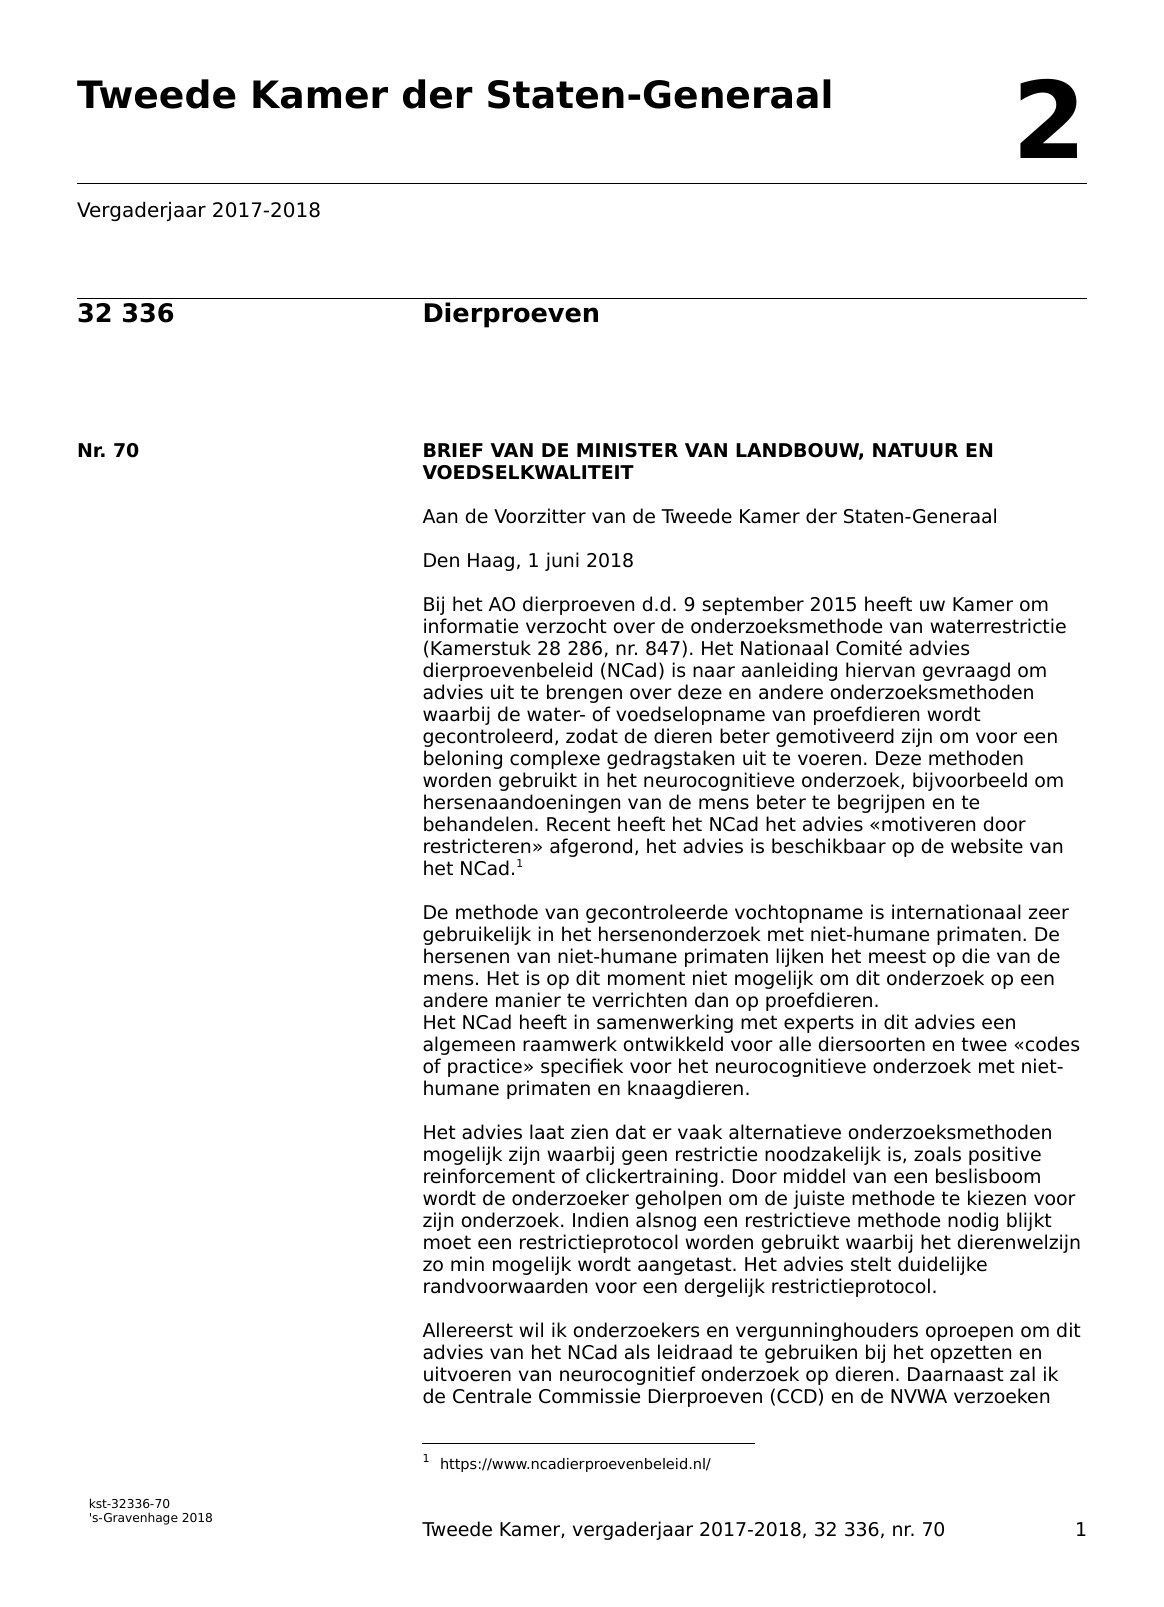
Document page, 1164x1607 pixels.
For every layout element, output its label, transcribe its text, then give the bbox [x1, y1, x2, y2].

text Het NCad heeft in samenwerking met experts in dit advies een algemeen raamwerk ontwikkeld voor alle diersoorten en twee «codes of practice» specifiek voor het neurocognitieve onderzoek met niet-humane primaten en knaagdieren. [422, 1012, 1087, 1100]
text https://www.ncadierproevenbeleid.nl/ [422, 1452, 1087, 1474]
text De methode van gecontroleerde vochtopname is internationaal zeer gebruikelijk in het hersenonderzoek met niet-humane primaten. De hersenen van niet-humane primaten lijken het meest op die van de mens. Het is op dit moment niet mogelijk om dit onderzoek op een andere manier te verrichten dan op proefdieren. [422, 902, 1087, 1012]
text 's-Gravenhage 2018 [88, 1511, 323, 1525]
subtitle 32 336 Dierproeven [77, 299, 1087, 329]
text Aan de Voorzitter van de Tweede Kamer der Staten-Generaal [422, 506, 1087, 528]
text kst-32336-70 [88, 1497, 323, 1511]
text Het advies laat zien dat er vaak alternatieve onderzoeksmethoden mogelijk zijn waarbij geen restrictie noodzakelijk is, zoals positive reinforcement of clickertraining. Door middel van een beslisboom wordt de onderzoeker geholpen om de juiste methode te kiezen voor zijn onderzoek. Indien alsnog een restrictieve methode nodig blijkt moet een restrictieprotocol worden gebruikt waarbij het dierenwelzijn zo min mogelijk wordt aangetast. Het advies stelt duidelijke randvoorwaarden voor een dergelijk restrictieprotocol. [422, 1122, 1087, 1298]
table_cell Vergaderjaar 2017-2018 [77, 184, 1087, 298]
text Allereerst wil ik onderzoekers en vergunninghouders oproepen om dit advies van het NCad als leidraad te gebruiken bij het opzetten en uitvoeren van neurocognitief onderzoek op dieren. Daarnaast zal ik de Centrale Commissie Dierproeven (CCD) en de NVWA verzoeken [422, 1320, 1087, 1408]
text Bij het AO dierproeven d.d. 9 september 2015 heeft uw Kamer om informatie verzocht over de onderzoeksmethode van waterrestrictie (Kamerstuk 28 286, nr. 847). Het Nationaal Comité advies dierproevenbeleid (NCad) is naar aanleiding hiervan gevraagd om advies uit te brengen over deze en andere onderzoeksmethoden waarbij de water- of voedselopname van proefdieren wordt gecontroleerd, zodat de dieren beter gemotiveerd zijn om voor een beloning complexe gedragstaken uit te voeren. Deze methoden worden gebruikt in het neurocognitieve onderzoek, bijvoorbeeld om hersenaandoeningen van de mens beter te begrijpen en te behandelen. Recent heeft het NCad het advies «motiveren door restricteren» afgerond, het advies is beschikbaar op de website van het NCad. [422, 594, 1087, 880]
table_header 2 [886, 59, 1087, 183]
subtitle Nr. 70 BRIEF VAN DE MINISTER VAN LANDBOUW, NATUUR EN VOEDSELKWALITEIT [77, 440, 1087, 484]
table_header Tweede Kamer der Staten-Generaal [77, 59, 886, 183]
text Den Haag, 1 juni 2018 [422, 550, 1087, 572]
